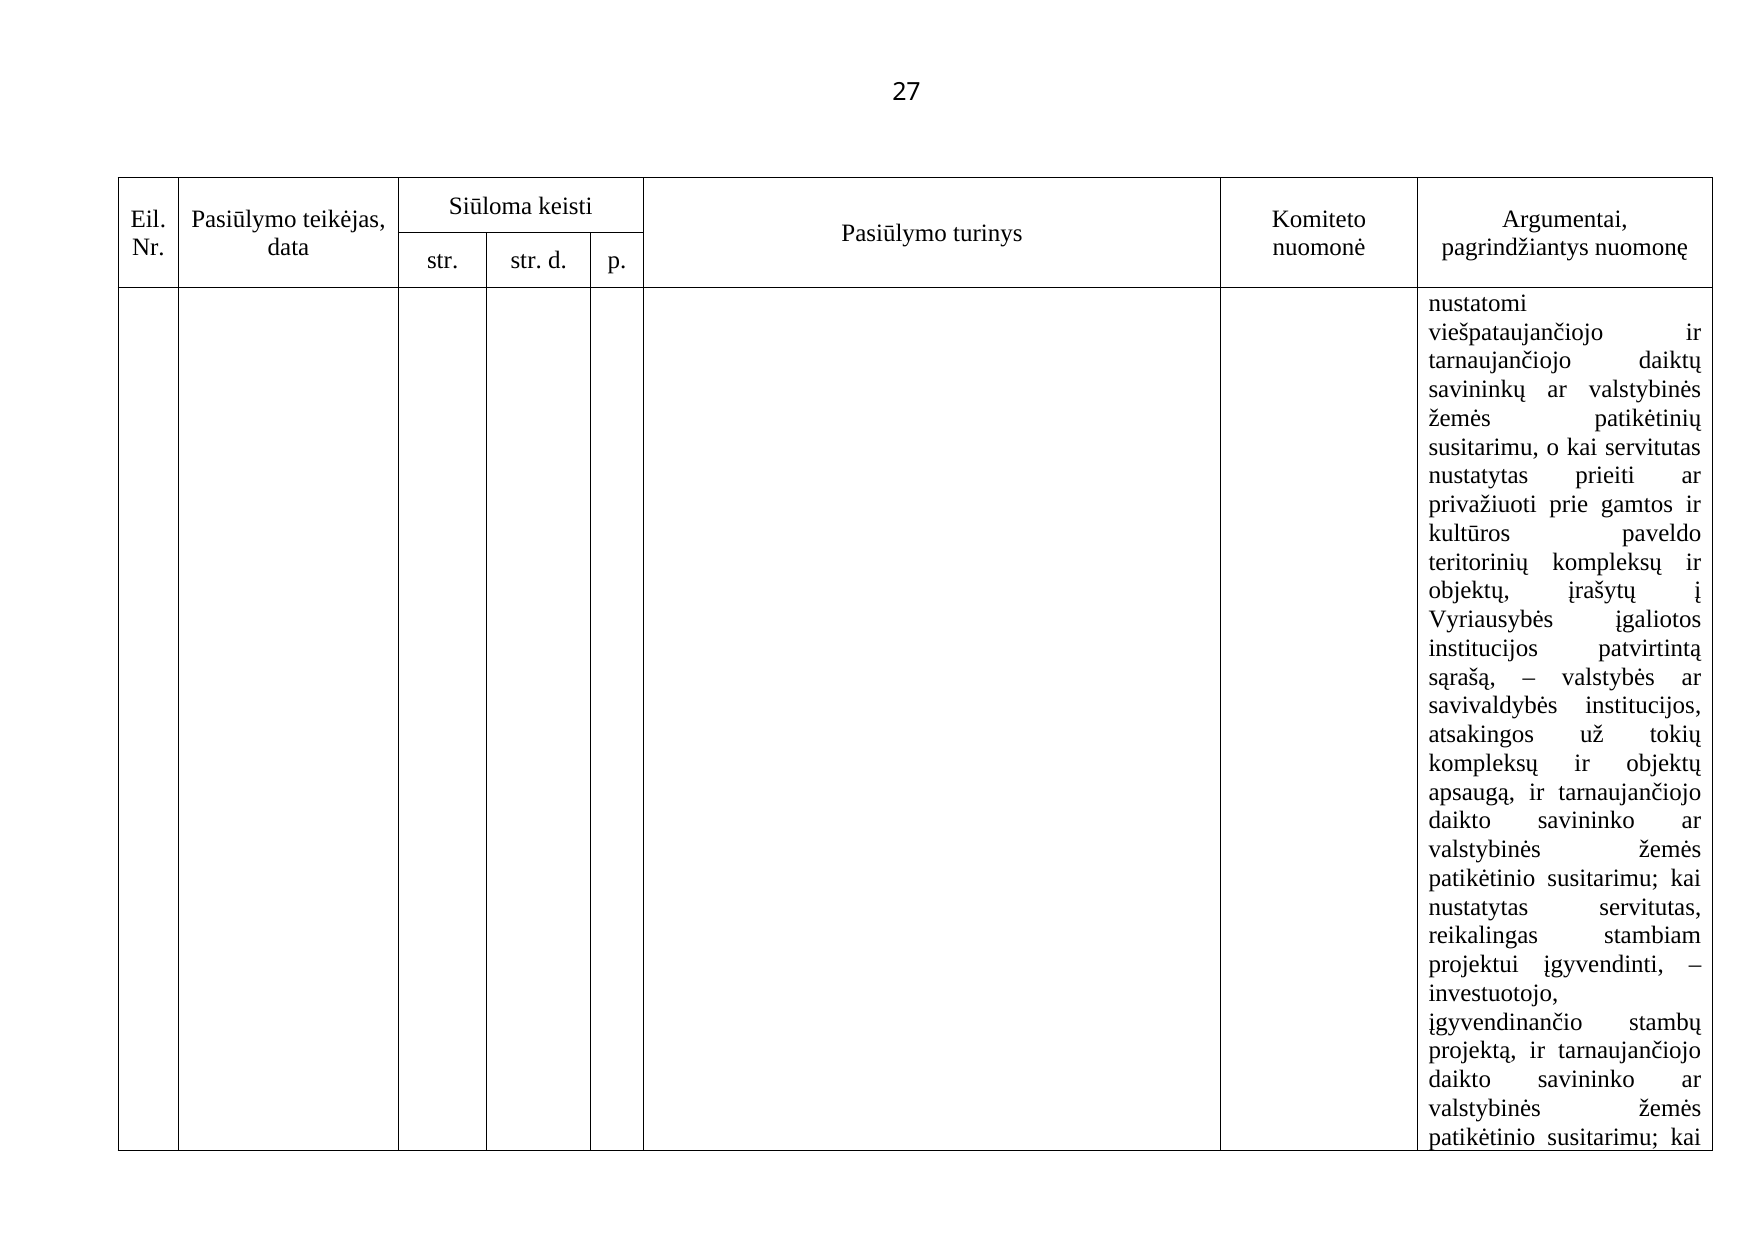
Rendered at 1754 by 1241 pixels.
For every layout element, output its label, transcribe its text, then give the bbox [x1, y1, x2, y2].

table_cell [591, 288, 643, 1150]
table_cell [119, 288, 178, 1150]
table_header Komiteto nuomonė [1221, 178, 1417, 287]
table_header Siūloma keisti [399, 178, 643, 232]
table_cell [1221, 288, 1417, 1150]
table_header Argumentai, pagrindžiantys nuomonę [1418, 178, 1712, 287]
table_header Pasiūlymo teikėjas, data [179, 178, 398, 287]
table_header Eil. Nr. [119, 178, 178, 287]
table_cell str. d. [487, 233, 590, 287]
table_cell [399, 288, 486, 1150]
table_cell [644, 288, 1220, 1150]
table_cell nustatomi viešpataujančiojo ir tarnaujančiojo daiktų savininkų ar valstybinės žemės patikėtinių susitarimu, o kai servitutas nustatytas prieiti ar privažiuoti prie gamtos ir kultūros paveldo teritorinių kompleksų ir objektų, įrašytų į Vyriausybės įgaliotos institucijos patvirtintą sąrašą, – valstybės ar savivaldybės institucijos, atsakingos už tokių kompleksų ir objektų apsaugą, ir tarnaujančiojo daikto savininko ar valstybinės žemės patikėtinio susitarimu; kai nustatytas servitutas, reikalingas stambiam projektui įgyvendinti, – investuotojo, įgyvendinančio stambų projektą, ir tarnaujančiojo daikto savininko ar valstybinės žemės patikėtinio susitarimu; kai [1418, 288, 1712, 1150]
table_cell [487, 288, 590, 1150]
table_cell str. [399, 233, 486, 287]
table_cell p. [591, 233, 643, 287]
table_header Pasiūlymo turinys [644, 178, 1220, 287]
table_cell [179, 288, 398, 1150]
